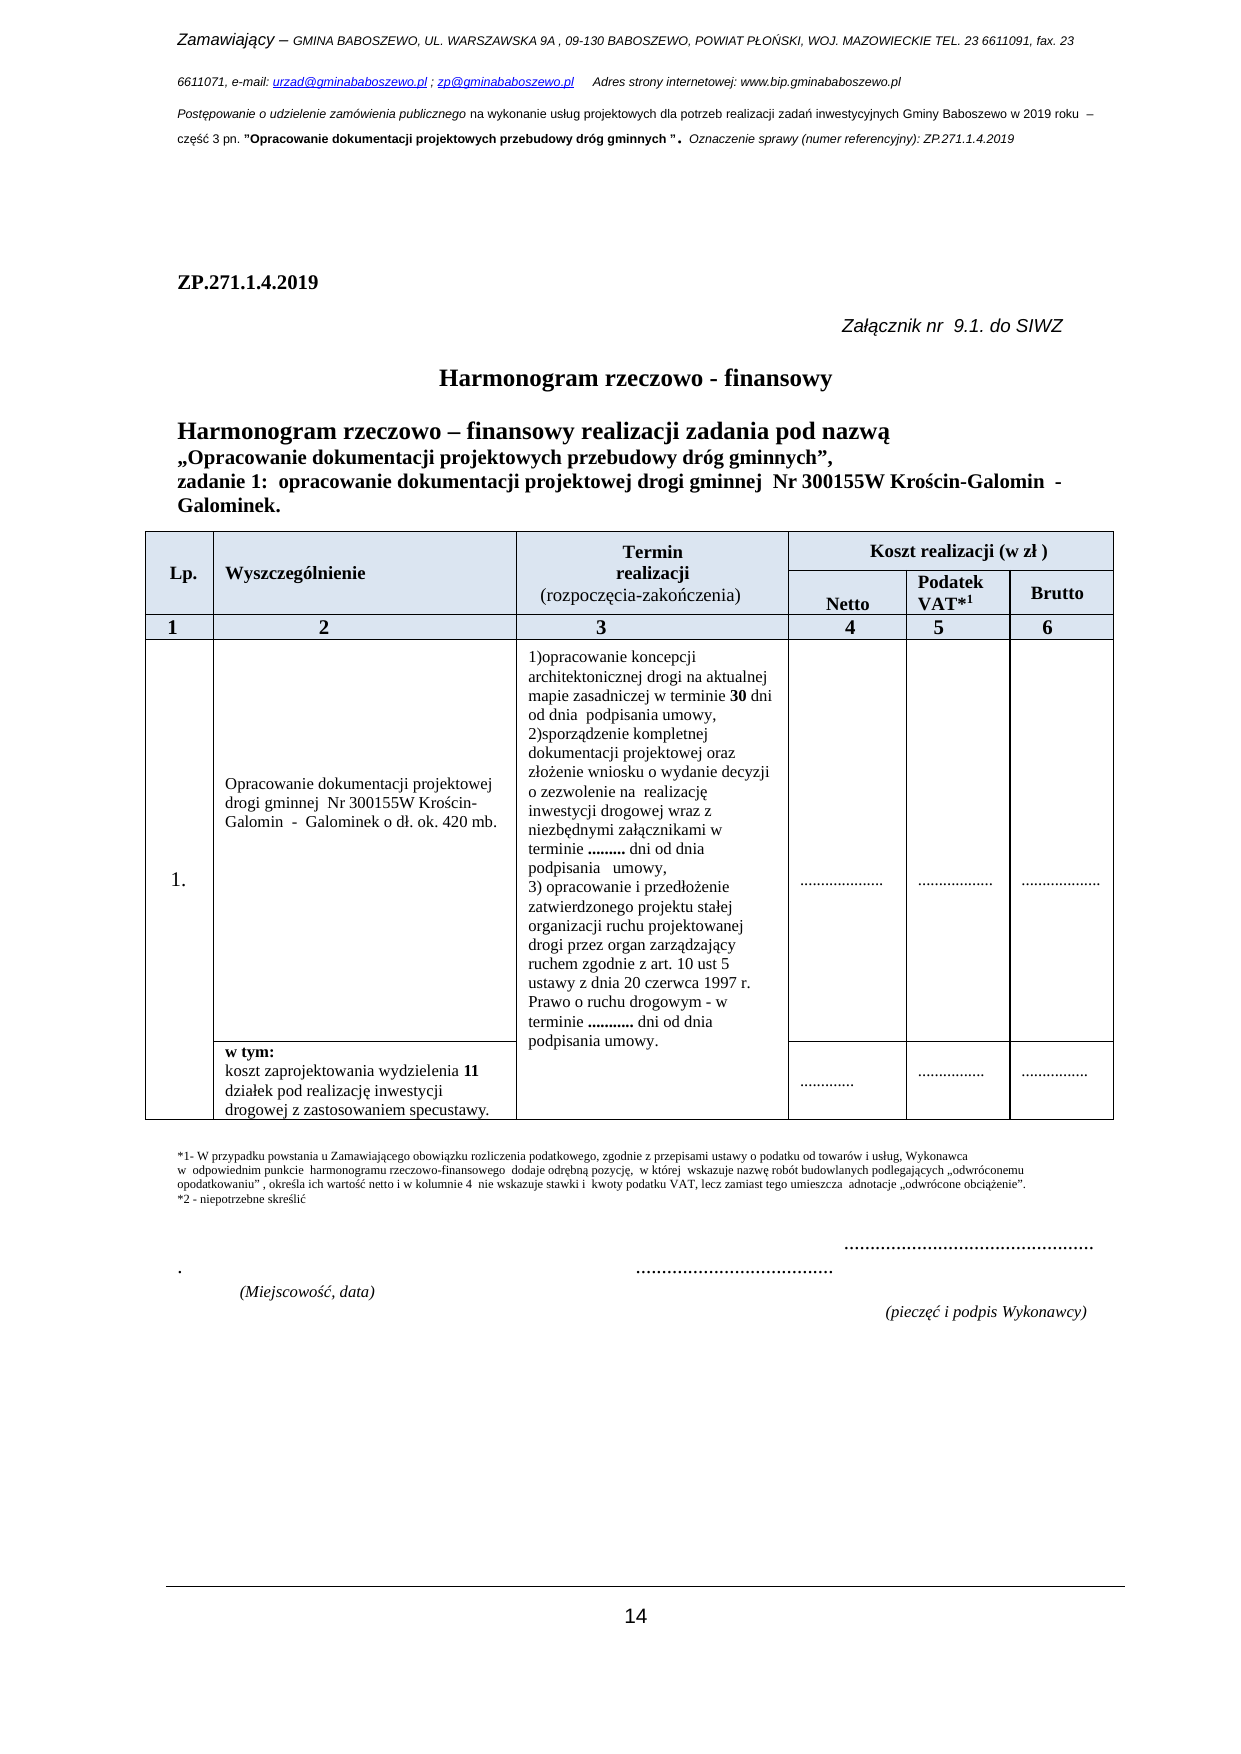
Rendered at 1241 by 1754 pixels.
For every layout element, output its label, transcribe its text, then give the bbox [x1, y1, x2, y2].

text ................................................. ...................................... [177, 1230, 1094, 1278]
table_cell ................ [907, 1042, 1009, 1119]
table_cell 4 [789, 615, 906, 639]
table_cell [1114, 639, 1118, 1119]
table_header Lp. [146, 532, 213, 614]
table_header [1114, 531, 1118, 570]
table_cell [1122, 570, 1126, 614]
table_cell Podatek VAT*1 [907, 571, 1009, 614]
table_cell Netto [789, 571, 906, 614]
table_cell 1 [146, 615, 213, 639]
text (Miejscowość, data) [177, 1278, 1094, 1302]
table_cell [1122, 639, 1126, 1119]
table_cell Brutto [1011, 571, 1113, 614]
text zadanie 1: opracowanie dokumentacji projektowej drogi gminnej Nr 300155W Krościn-Galomin - Galominek. [177, 469, 1094, 517]
table_cell [1118, 639, 1122, 1119]
table_cell w tym: koszt zaprojektowania wydzielenia 11 działek pod realizację inwestycji drogowej z zastosowaniem specustawy. [214, 1042, 516, 1119]
table_cell 3 [517, 615, 788, 639]
table_cell [1118, 570, 1122, 614]
text Harmonogram rzeczowo – finansowy realizacji zadania pod nazwą [177, 416, 1094, 445]
text ZP.271.1.4.2019 [177, 270, 1094, 294]
text Harmonogram rzeczowo - finansowy [177, 363, 1094, 392]
table_header [1122, 531, 1126, 570]
table_cell 1. [146, 640, 213, 1119]
table_cell [1122, 614, 1126, 639]
table_header Termin realizacji (rozpoczęcia-zakończenia) [517, 532, 788, 614]
table_cell 1)opracowanie koncepcji architektonicznej drogi na aktualnej mapie zasadniczej w terminie 30 dni od dnia podpisania umowy, 2)sporządzenie kompletnej dokumentacji projektowej oraz złożenie wniosku o wydanie decyzji o zezwolenie na realizację inwestycji drogowej wraz z niezbędnymi załącznikami w terminie ......... dni od dnia podpisania umowy, 3) opracowanie i przedłożenie zatwierdzonego projektu stałej organizacji ruchu projektowanej drogi przez organ zarządzający ruchem zgodnie z art. 10 ust 5 ustawy z dnia 20 czerwca 1997 r. Prawo o ruchu drogowym - w terminie ........... dni od dnia podpisania umowy. [517, 640, 788, 1119]
text *1- W przypadku powstania u Zamawiającego obowiązku rozliczenia podatkowego, zgodnie z przepisami ustawy o podatku od towarów i usług, Wykonawca w odpowiednim punkcie harmonogramu rzeczowo-finansowego dodaje odrębną pozycję, w której wskazuje nazwę robót budowlanych podlegających „odwróconemu opodatkowaniu” , określa ich wartość netto i w kolumnie 4 nie wskazuje stawki i kwoty podatku VAT, lecz zamiast tego umieszcza adnotacje „odwrócone obciążenie”. [177, 1148, 1094, 1192]
table_cell 6 [1011, 615, 1113, 639]
table_cell [1114, 570, 1118, 614]
table_cell [1118, 614, 1122, 639]
table_header Koszt realizacji (w zł ) [789, 532, 1113, 570]
text (pieczęć i podpis Wykonawcy) [177, 1302, 1094, 1321]
table_cell 5 [907, 615, 1009, 639]
table_cell 2 [214, 615, 516, 639]
table_cell .................. [907, 640, 1009, 1041]
text Załącznik nr 9.1. do SIWZ [177, 315, 1094, 337]
table_cell .................... [789, 640, 906, 1041]
table_cell ............. [789, 1042, 906, 1119]
table_cell ................ [1011, 1042, 1113, 1119]
table_header [1118, 531, 1122, 570]
text *2 - niepotrzebne skreślić [177, 1192, 1094, 1206]
table_cell Opracowanie dokumentacji projektowej drogi gminnej Nr 300155W Krościn-Galomin - Galominek o dł. ok. 420 mb. [214, 640, 516, 1041]
table_cell [1114, 614, 1118, 639]
text „Opracowanie dokumentacji projektowych przebudowy dróg gminnych”, [177, 445, 1094, 469]
table_cell ................... [1011, 640, 1113, 1041]
table_header Wyszczególnienie [214, 532, 516, 614]
